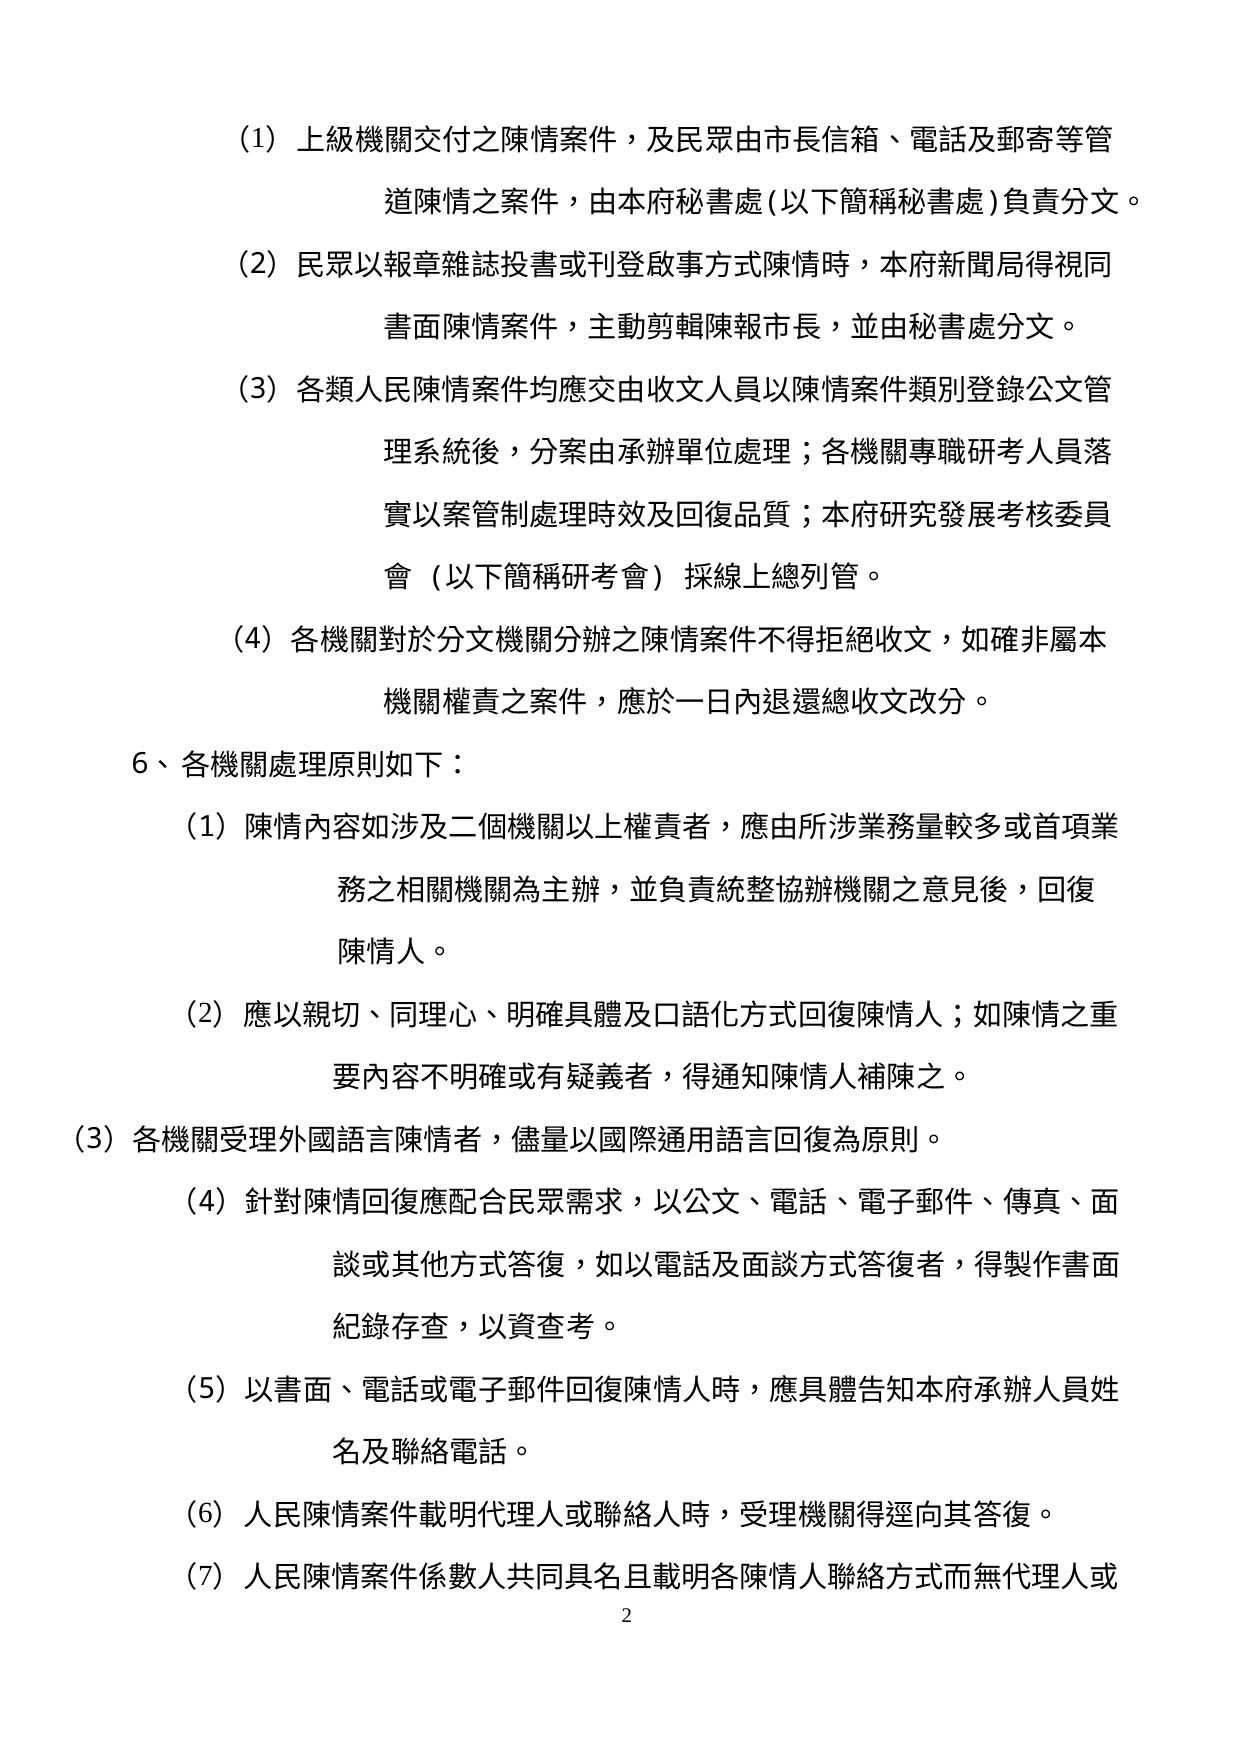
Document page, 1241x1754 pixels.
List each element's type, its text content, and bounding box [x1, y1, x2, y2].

list 各機關受理外國語言陳情者，儘量以國際通用語言回復為原則。 [56, 1096, 1122, 1158]
list 陳情內容如涉及二個機關以上權責者，應由所涉業務量較多或首項業務之相關機關為主辦，並負責統整協辦機關之意見後，回復陳情人。 [169, 783, 1122, 971]
list 人民陳情案件係數人共同具名且載明各陳情人聯絡方式而無代理人或 [169, 1533, 1122, 1596]
list 民眾以報章雜誌投書或刊登啟事方式陳情時，本府新聞局得視同書面陳情案件，主動剪輯陳報市長，並由秘書處分文。 [220, 221, 1122, 346]
list 各機關處理原則如下： [131, 721, 1122, 783]
list 各機關對於分文機關分辦之陳情案件不得拒絕收文，如確非屬本機關權責之案件，應於一日內退還總收文改分。 [215, 596, 1122, 721]
list 人民陳情案件載明代理人或聯絡人時，受理機關得逕向其答復。 [169, 1471, 1122, 1533]
list 上級機關交付之陳情案件，及民眾由市長信箱、電話及郵寄等管道陳情之案件，由本府秘書處(以下簡稱秘書處)負責分文。 [221, 96, 1122, 221]
list 各類人民陳情案件均應交由收文人員以陳情案件類別登錄公文管理系統後，分案由承辦單位處理；各機關專職研考人員落實以案管制處理時效及回復品質；本府研究發展考核委員會 (以下簡稱研考會) 採線上總列管。 [220, 346, 1122, 596]
list 以書面、電話或電子郵件回復陳情人時，應具體告知本府承辦人員姓名及聯絡電話。 [169, 1346, 1122, 1471]
list 應以親切、同理心、明確具體及口語化方式回復陳情人；如陳情之重要內容不明確或有疑義者，得通知陳情人補陳之。 [169, 971, 1122, 1096]
list 針對陳情回復應配合民眾需求，以公文、電話、電子郵件、傳真、面談或其他方式答復，如以電話及面談方式答復者，得製作書面紀錄存查，以資查考。 [169, 1158, 1122, 1346]
